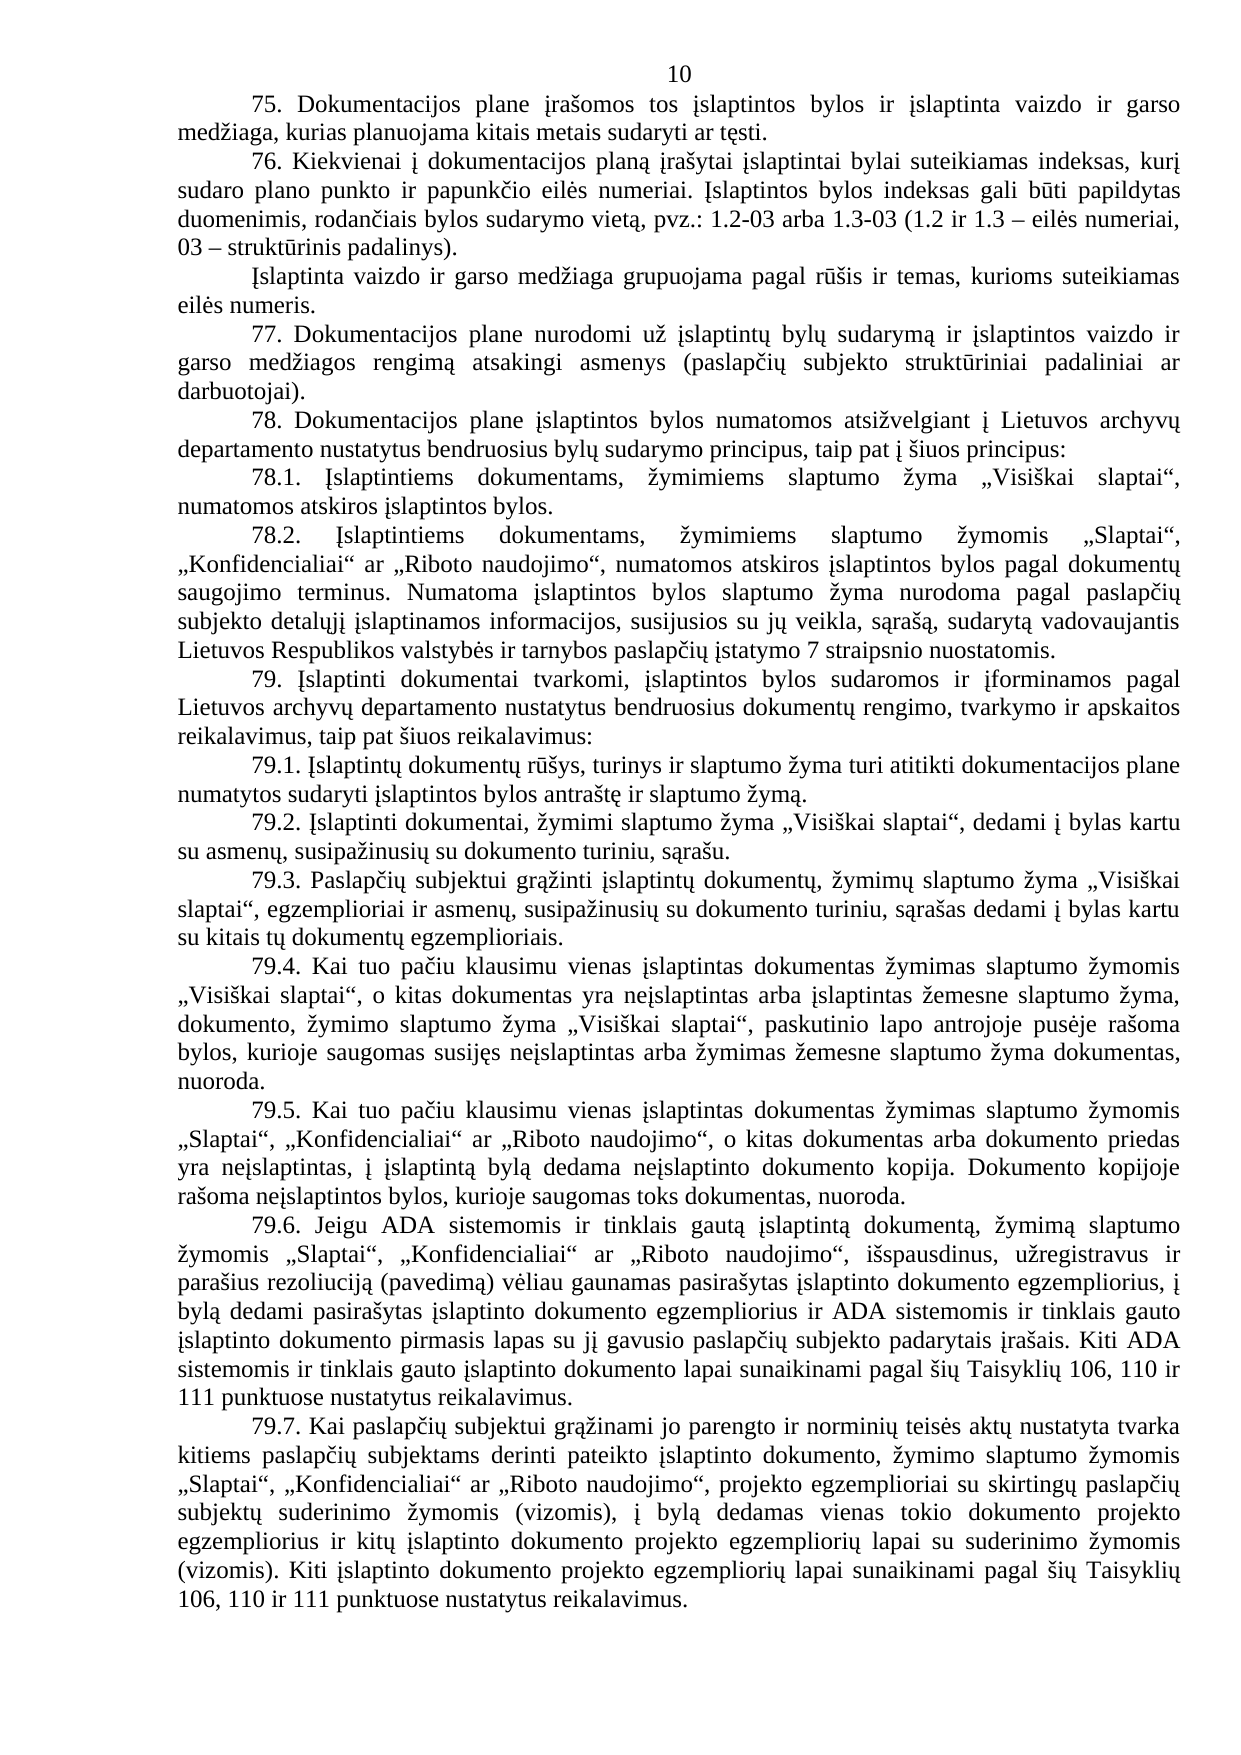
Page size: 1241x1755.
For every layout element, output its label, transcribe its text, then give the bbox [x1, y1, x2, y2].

text 77. Dokumentacijos plane nurodomi už įslaptintų bylų sudarymą ir įslaptintos vaizdo ir garso medžiagos rengimą atsakingi asmenys (paslapčių subjekto struktūriniai padaliniai ar darbuotojai). [177, 319, 1181, 405]
text 78. Dokumentacijos plane įslaptintos bylos numatomos atsižvelgiant į Lietuvos archyvų departamento nustatytus bendruosius bylų sudarymo principus, taip pat į šiuos principus: [177, 405, 1181, 462]
text 79.3. Paslapčių subjektui grąžinti įslaptintų dokumentų, žymimų slaptumo žyma „Visiškai slaptai“, egzemplioriai ir asmenų, susipažinusių su dokumento turiniu, sąrašas dedami į bylas kartu su kitais tų dokumentų egzemplioriais. [177, 865, 1181, 951]
text 76. Kiekvienai į dokumentacijos planą įrašytai įslaptintai bylai suteikiamas indeksas, kurį sudaro plano punkto ir papunkčio eilės numeriai. Įslaptintos bylos indeksas gali būti papildytas duomenimis, rodančiais bylos sudarymo vietą, pvz.: 1.2-03 arba 1.3-03 (1.2 ir 1.3 – eilės numeriai, 03 – struktūrinis padalinys). [177, 146, 1181, 261]
text 79.4. Kai tuo pačiu klausimu vienas įslaptintas dokumentas žymimas slaptumo žymomis „Visiškai slaptai“, o kitas dokumentas yra neįslaptintas arba įslaptintas žemesne slaptumo žyma, dokumento, žymimo slaptumo žyma „Visiškai slaptai“, paskutinio lapo antrojoje pusėje rašoma bylos, kurioje saugomas susijęs neįslaptintas arba žymimas žemesne slaptumo žyma dokumentas, nuoroda. [177, 951, 1181, 1095]
text Įslaptinta vaizdo ir garso medžiaga grupuojama pagal rūšis ir temas, kurioms suteikiamas eilės numeris. [177, 261, 1181, 319]
text 79.7. Kai paslapčių subjektui grąžinami jo parengto ir norminių teisės aktų nustatyta tvarka kitiems paslapčių subjektams derinti pateikto įslaptinto dokumento, žymimo slaptumo žymomis „Slaptai“, „Konfidencialiai“ ar „Riboto naudojimo“, projekto egzemplioriai su skirtingų paslapčių subjektų suderinimo žymomis (vizomis), į bylą dedamas vienas tokio dokumento projekto egzempliorius ir kitų įslaptinto dokumento projekto egzempliorių lapai su suderinimo žymomis (vizomis). Kiti įslaptinto dokumento projekto egzempliorių lapai sunaikinami pagal šių Taisyklių 106, 110 ir 111 punktuose nustatytus reikalavimus. [177, 1411, 1181, 1612]
text 79.2. Įslaptinti dokumentai, žymimi slaptumo žyma „Visiškai slaptai“, dedami į bylas kartu su asmenų, susipažinusių su dokumento turiniu, sąrašu. [177, 807, 1181, 865]
text 79.1. Įslaptintų dokumentų rūšys, turinys ir slaptumo žyma turi atitikti dokumentacijos plane numatytos sudaryti įslaptintos bylos antraštę ir slaptumo žymą. [177, 750, 1181, 807]
text 79.5. Kai tuo pačiu klausimu vienas įslaptintas dokumentas žymimas slaptumo žymomis „Slaptai“, „Konfidencialiai“ ar „Riboto naudojimo“, o kitas dokumentas arba dokumento priedas yra neįslaptintas, į įslaptintą bylą dedama neįslaptinto dokumento kopija. Dokumento kopijoje rašoma neįslaptintos bylos, kurioje saugomas toks dokumentas, nuoroda. [177, 1095, 1181, 1210]
text 79. Įslaptinti dokumentai tvarkomi, įslaptintos bylos sudaromos ir įforminamos pagal Lietuvos archyvų departamento nustatytus bendruosius dokumentų rengimo, tvarkymo ir apskaitos reikalavimus, taip pat šiuos reikalavimus: [177, 664, 1181, 750]
text 79.6. Jeigu ADA sistemomis ir tinklais gautą įslaptintą dokumentą, žymimą slaptumo žymomis „Slaptai“, „Konfidencialiai“ ar „Riboto naudojimo“, išspausdinus, užregistravus ir parašius rezoliuciją (pavedimą) vėliau gaunamas pasirašytas įslaptinto dokumento egzempliorius, į bylą dedami pasirašytas įslaptinto dokumento egzempliorius ir ADA sistemomis ir tinklais gauto įslaptinto dokumento pirmasis lapas su jį gavusio paslapčių subjekto padarytais įrašais. Kiti ADA sistemomis ir tinklais gauto įslaptinto dokumento lapai sunaikinami pagal šių Taisyklių 106, 110 ir 111 punktuose nustatytus reikalavimus. [177, 1210, 1181, 1411]
text 78.1. Įslaptintiems dokumentams, žymimiems slaptumo žyma „Visiškai slaptai“, numatomos atskiros įslaptintos bylos. [177, 462, 1181, 520]
text 78.2. Įslaptintiems dokumentams, žymimiems slaptumo žymomis „Slaptai“, „Konfidencialiai“ ar „Riboto naudojimo“, numatomos atskiros įslaptintos bylos pagal dokumentų saugojimo terminus. Numatoma įslaptintos bylos slaptumo žyma nurodoma pagal paslapčių subjekto detalųjį įslaptinamos informacijos, susijusios su jų veikla, sąrašą, sudarytą vadovaujantis Lietuvos Respublikos valstybės ir tarnybos paslapčių įstatymo 7 straipsnio nuostatomis. [177, 520, 1181, 664]
text 75. Dokumentacijos plane įrašomos tos įslaptintos bylos ir įslaptinta vaizdo ir garso medžiaga, kurias planuojama kitais metais sudaryti ar tęsti. [177, 89, 1181, 146]
